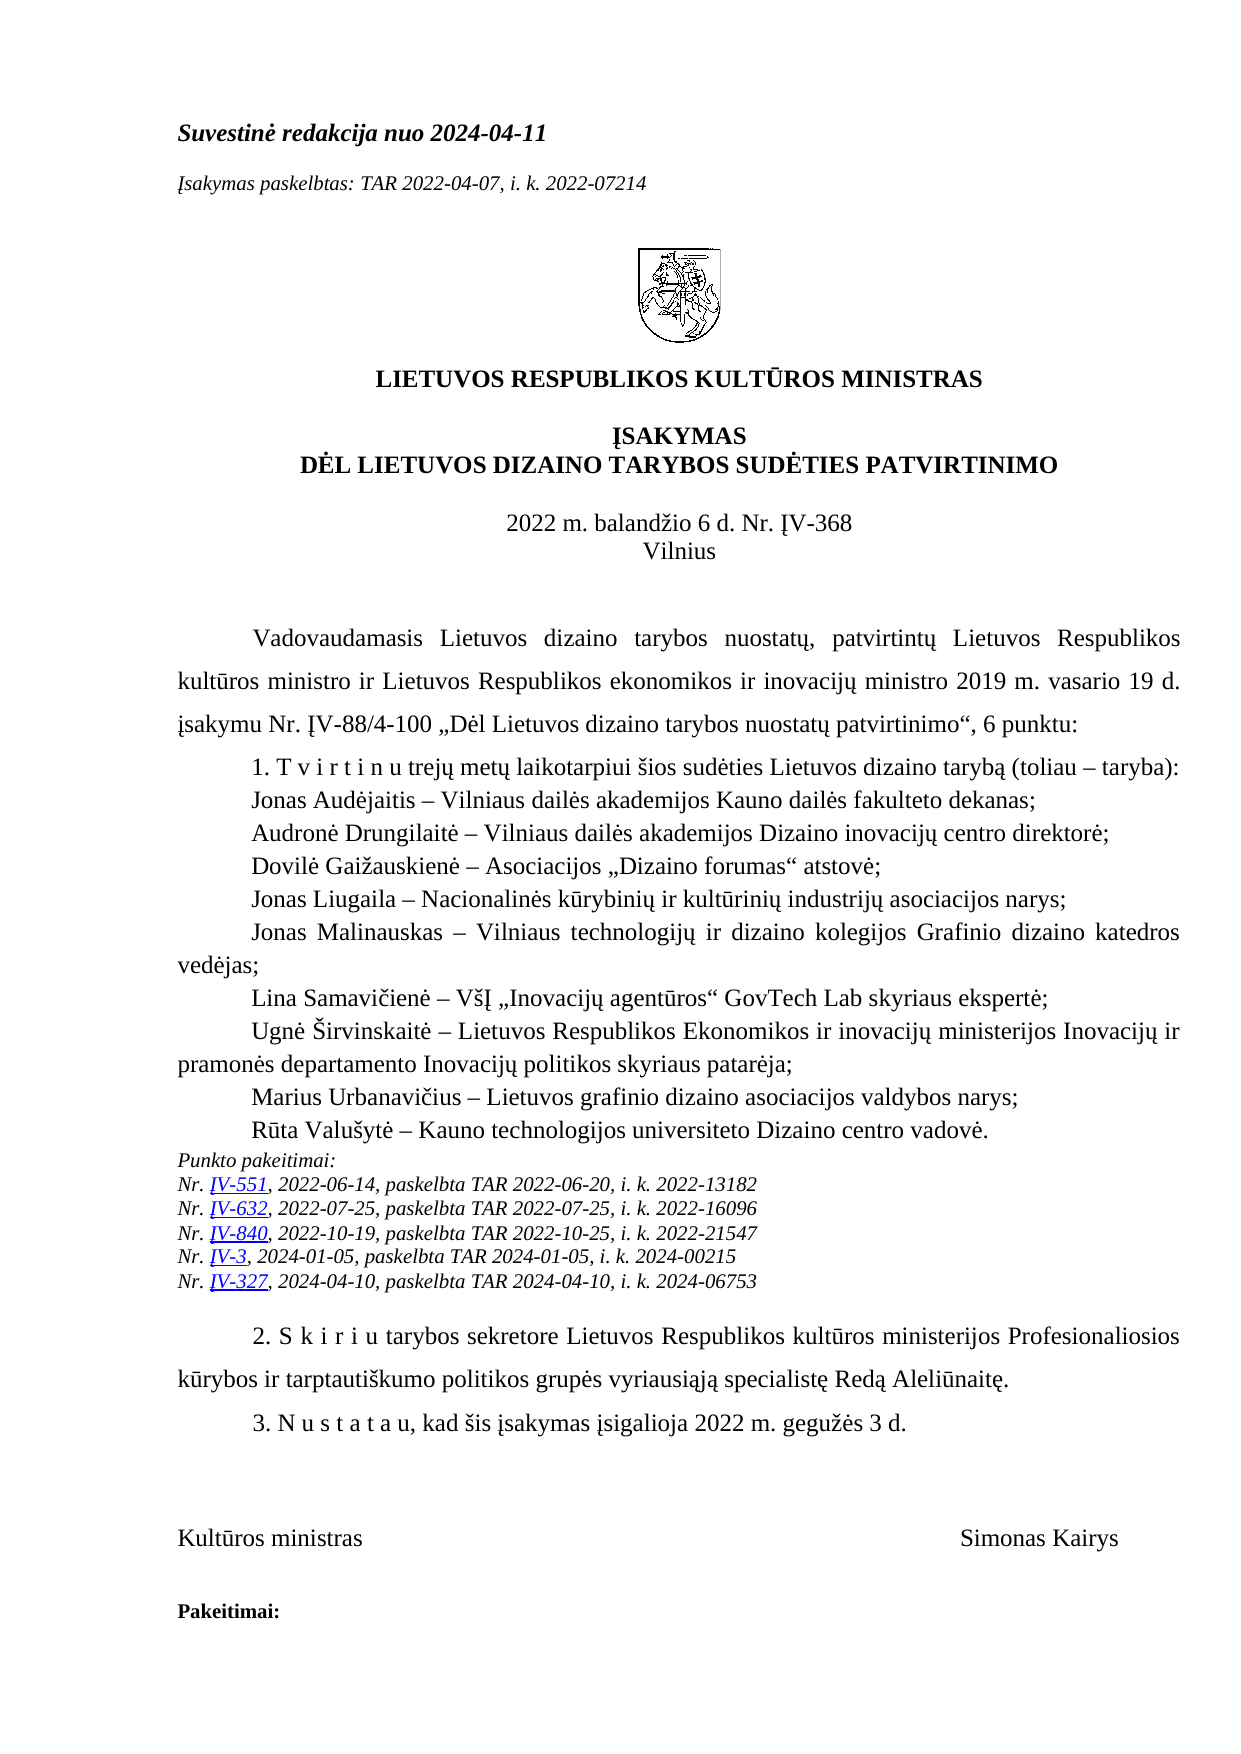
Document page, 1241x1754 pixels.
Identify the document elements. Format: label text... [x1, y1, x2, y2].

text DĖL LIETUVOS DIZAINO TARYBOS SUDĖTIES PATVIRTINIMO [177, 450, 1181, 479]
text Dovilė Gaižauskienė – Asociacijos „Dizaino forumas“ atstovė; [177, 851, 1181, 880]
text Vadovaudamasis Lietuvos dizaino tarybos nuostatų, patvirtintų Lietuvos Respublikos kultūros ministro ir Lietuvos Respublikos ekonomikos ir inovacijų ministro 2019 m. vasario 19 d. įsakymu Nr. ĮV-88/4-100 „Dėl Lietuvos dizaino tarybos nuostatų patvirtinimo“, 6 punktu: [177, 623, 1181, 738]
text 2022 m. balandžio 6 d. Nr. ĮV-368 [177, 508, 1181, 536]
text ĮSAKYMAS [177, 421, 1181, 450]
text Jonas Audėjaitis – Vilniaus dailės akademijos Kauno dailės fakulteto dekanas; [177, 785, 1181, 814]
text Nr. ĮV-632, 2022-07-25, paskelbta TAR 2022-07-25, i. k. 2022-16096 [177, 1196, 1181, 1220]
text Lina Samavičienė – VšĮ „Inovacijų agentūros“ GovTech Lab skyriaus ekspertė; [177, 983, 1181, 1012]
text Nr. ĮV-551, 2022-06-14, paskelbta TAR 2022-06-20, i. k. 2022-13182 [177, 1172, 1181, 1196]
text Pakeitimai: [177, 1599, 1181, 1623]
text 1. T v i r t i n u trejų metų laikotarpiui šios sudėties Lietuvos dizaino tarybą (toliau – taryba): [177, 752, 1181, 781]
text Jonas Malinauskas – Vilniaus technologijų ir dizaino kolegijos Grafinio dizaino katedros vedėjas; [177, 917, 1181, 979]
text Punkto pakeitimai: [177, 1148, 1181, 1172]
text Jonas Liugaila – Nacionalinės kūrybinių ir kultūrinių industrijų asociacijos narys; [177, 884, 1181, 913]
text Vilnius [177, 536, 1181, 565]
text Rūta Valušytė – Kauno technologijos universiteto Dizaino centro vadovė. [177, 1115, 1181, 1144]
text Suvestinė redakcija nuo 2024-04-11 [177, 118, 1181, 147]
text Marius Urbanavičius – Lietuvos grafinio dizaino asociacijos valdybos narys; [177, 1082, 1181, 1111]
text Kultūros ministras Simonas Kairys [177, 1523, 1181, 1551]
text LIETUVOS RESPUBLIKOS KULTŪROS MINISTRAS [177, 364, 1181, 393]
text Audronė Drungilaitė – Vilniaus dailės akademijos Dizaino inovacijų centro direktorė; [177, 818, 1181, 847]
text 2. S k i r i u tarybos sekretore Lietuvos Respublikos kultūros ministerijos Profesionaliosios kūrybos ir tarptautiškumo politikos grupės vyriausiąją specialistę Redą Aleliūnaitę. [177, 1321, 1181, 1393]
text 3. N u s t a t a u, kad šis įsakymas įsigalioja 2022 m. gegužės 3 d. [177, 1408, 1181, 1436]
text Nr. ĮV-327, 2024-04-10, paskelbta TAR 2024-04-10, i. k. 2024-06753 [177, 1268, 1181, 1293]
text Nr. ĮV-3, 2024-01-05, paskelbta TAR 2024-01-05, i. k. 2024-00215 [177, 1244, 1181, 1268]
text Įsakymas paskelbtas: TAR 2022-04-07, i. k. 2022-07214 [177, 171, 1181, 195]
text Nr. ĮV-840, 2022-10-19, paskelbta TAR 2022-10-25, i. k. 2022-21547 [177, 1220, 1181, 1244]
text Ugnė Širvinskaitė – Lietuvos Respublikos Ekonomikos ir inovacijų ministerijos Inovacijų ir pramonės departamento Inovacijų politikos skyriaus patarėja; [177, 1016, 1181, 1078]
